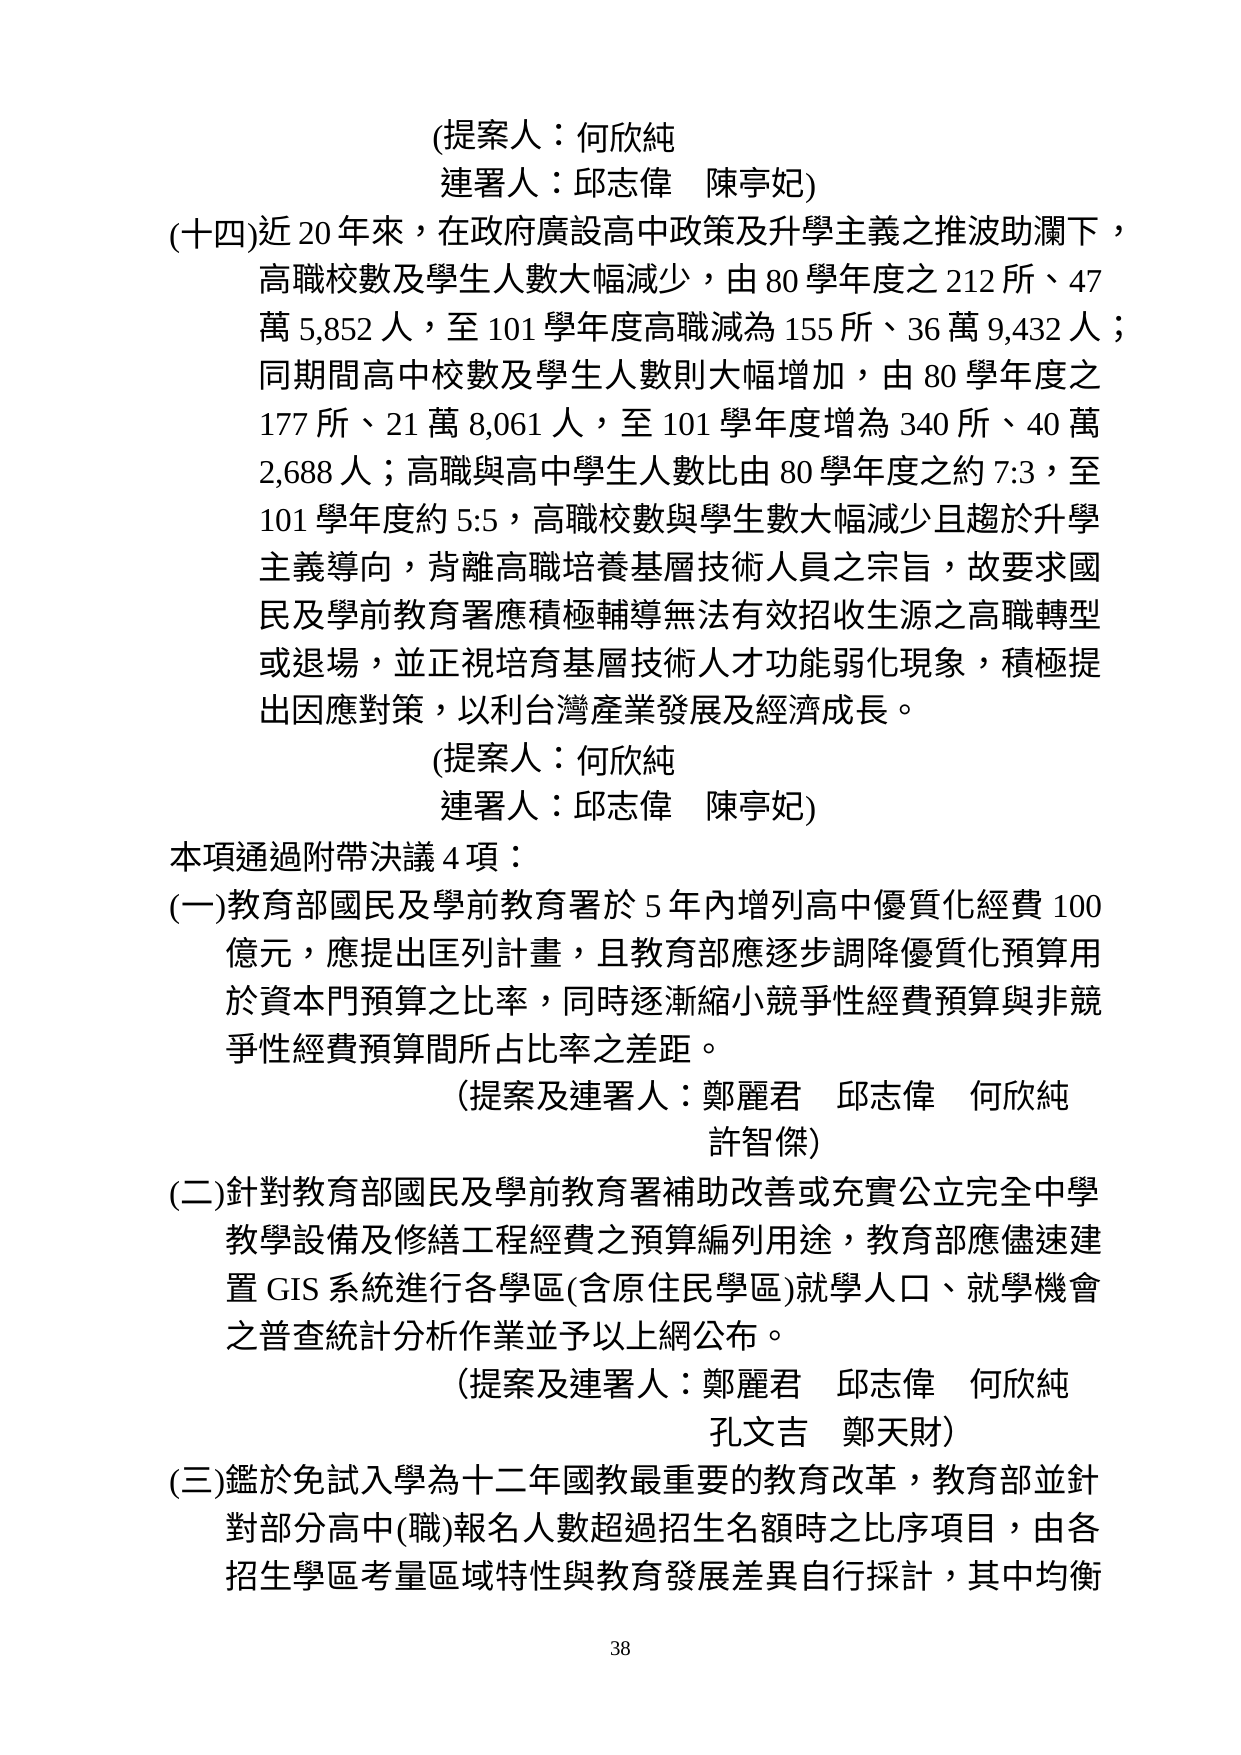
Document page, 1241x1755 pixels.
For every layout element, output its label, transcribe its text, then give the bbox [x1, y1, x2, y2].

text 許智傑） [136, 1118, 1104, 1166]
text (二)針對教育部國民及學前教育署補助改善或充實公立完全中學教學設備及修繕工程經費之預算編列用途，教育部應儘速建置GIS系統進行各學區(含原住民學區)就學人口、就學機會之普查統計分析作業並予以上網公布。 [169, 1166, 1102, 1358]
text 孔文吉 鄭天財） [136, 1406, 1104, 1454]
text （提案及連署人：鄭麗君 邱志偉 何欣純 [136, 1071, 1104, 1118]
text (提案人：何欣純 [136, 735, 1104, 783]
text 本項通過附帶決議4項： [169, 831, 1102, 879]
text 連署人：邱志偉 陳亭妃) [136, 783, 1104, 831]
text (三)鑑於免試入學為十二年國教最重要的教育改革，教育部並針對部分高中(職)報名人數超過招生名額時之比序項目，由各招生學區考量區域特性與教育發展差異自行採計，其中均衡 [169, 1454, 1102, 1598]
text （提案及連署人：鄭麗君 邱志偉 何欣純 [136, 1358, 1104, 1406]
text (十四)近20年來，在政府廣設高中政策及升學主義之推波助瀾下，高職校數及學生人數大幅減少，由80學年度之212所、47萬5,852人，至101學年度高職減為155所、36萬9,432人；同期間高中校數及學生人數則大幅增加，由80學年度之177所、21萬8,061人，至101學年度增為340所、40萬2,688人；高職與高中學生人數比由80學年度之約7:3，至101學年度約5:5，高職校數與學生數大幅減少且趨於升學主義導向，背離高職培養基層技術人員之宗旨，故要求國民及學前教育署應積極輔導無法有效招收生源之高職轉型或退場，並正視培育基層技術人才功能弱化現象，積極提出因應對策，以利台灣產業發展及經濟成長。 [169, 208, 1102, 735]
text (提案人：何欣純 [136, 112, 1104, 160]
text 連署人：邱志偉 陳亭妃) [136, 160, 1104, 208]
text (一)教育部國民及學前教育署於5年內增列高中優質化經費100億元，應提出匡列計畫，且教育部應逐步調降優質化預算用於資本門預算之比率，同時逐漸縮小競爭性經費預算與非競爭性經費預算間所占比率之差距。 [169, 879, 1102, 1071]
